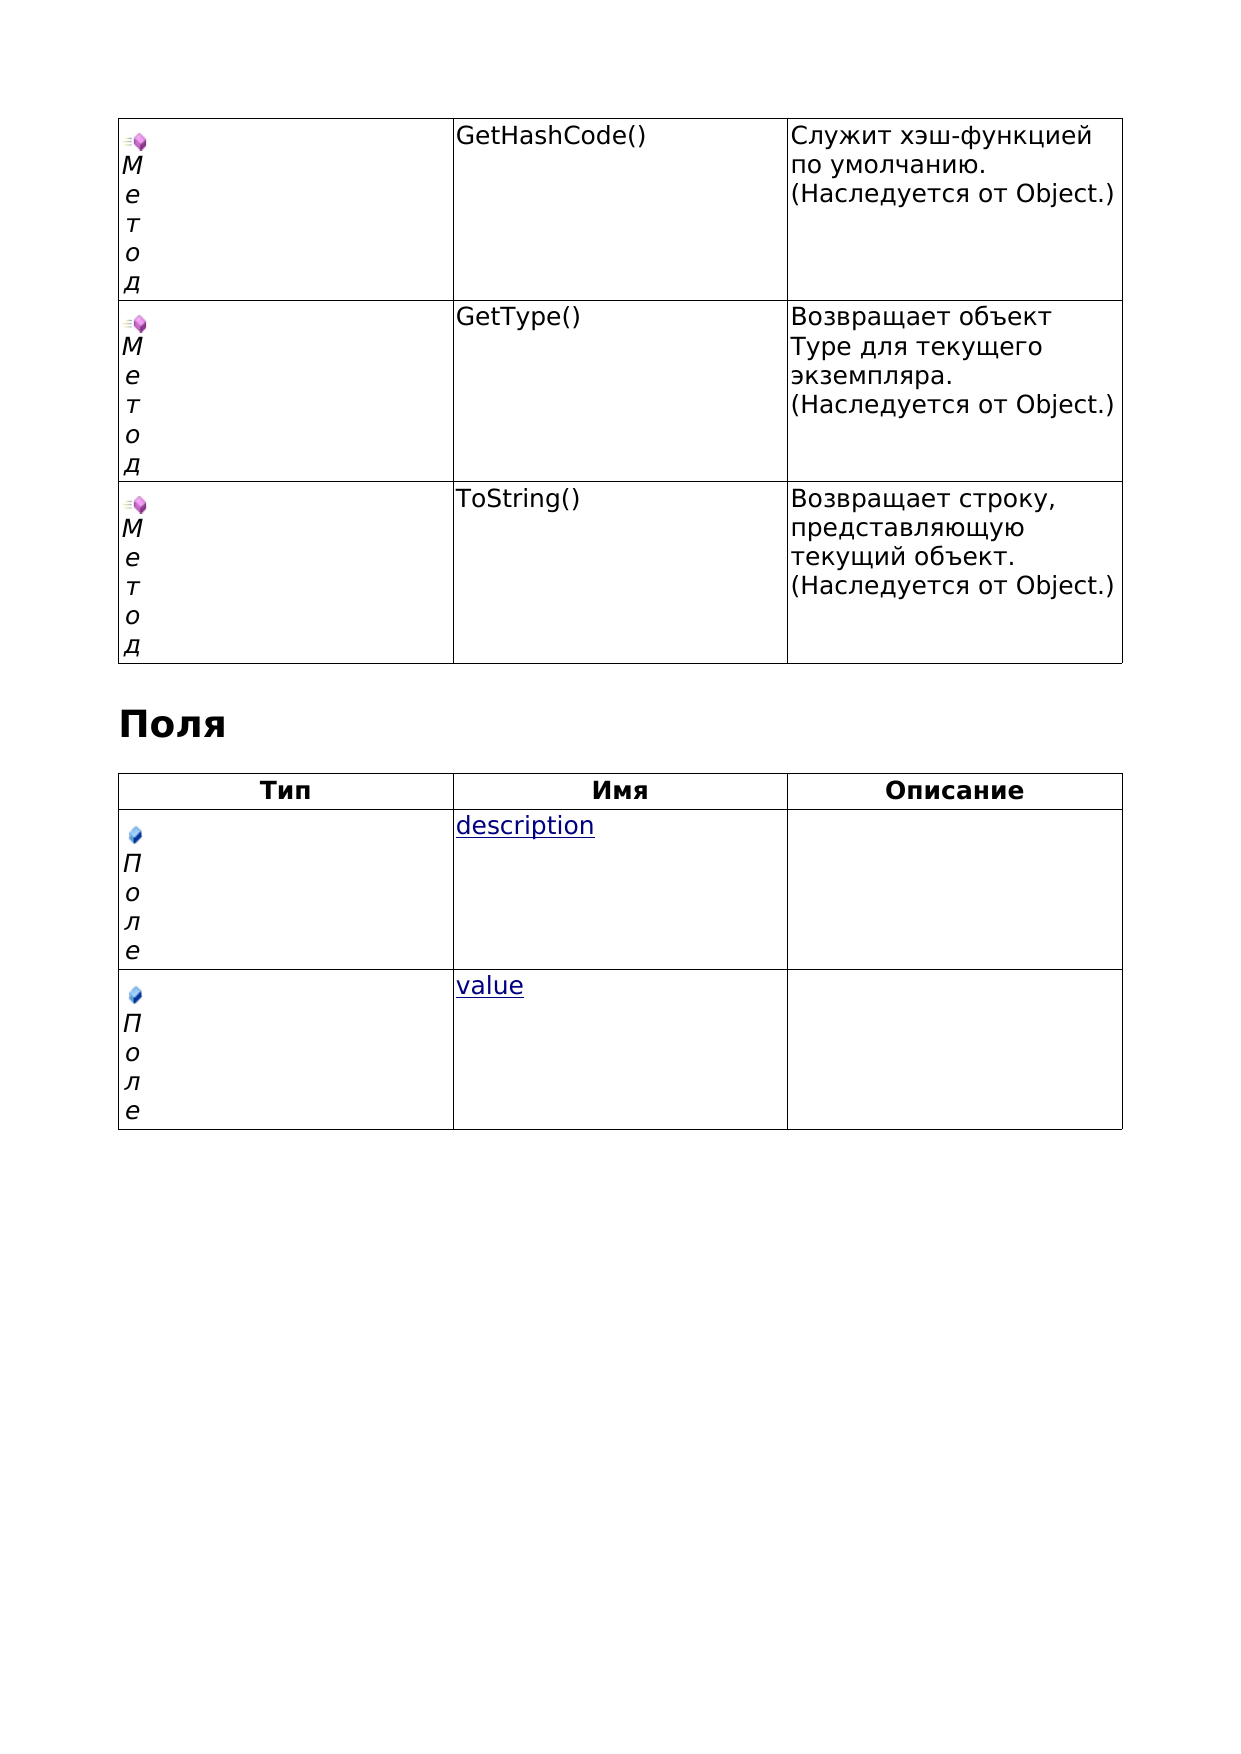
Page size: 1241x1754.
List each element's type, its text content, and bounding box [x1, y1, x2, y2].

table_header Тип [119, 774, 453, 808]
table_cell [119, 970, 453, 1129]
picture [121, 133, 147, 151]
picture [121, 496, 147, 514]
table_header Описание [788, 774, 1122, 808]
picture [121, 823, 147, 849]
table_cell [788, 970, 1122, 1129]
picture [121, 984, 147, 1009]
picture [121, 315, 147, 333]
table_cell value [454, 970, 787, 1129]
table_cell Возвращает строку, представляющую текущий объект. (Наследуется от Object.) [788, 482, 1122, 662]
table_header Имя [454, 774, 787, 808]
table_cell [119, 810, 453, 968]
table_cell Служит хэш-функцией по умолчанию. (Наследуется от Object.) [788, 119, 1122, 299]
table_cell [119, 482, 453, 662]
table_cell [119, 119, 453, 299]
table_cell ToString() [454, 482, 787, 662]
table_cell description [454, 810, 787, 968]
table_cell [119, 301, 453, 481]
table_cell GetHashCode() [454, 119, 787, 299]
table_cell Возвращает объект Type для текущего экземпляра. (Наследуется от Object.) [788, 301, 1122, 481]
table_cell [788, 810, 1122, 968]
subtitle Поля [118, 702, 1122, 746]
table_cell GetType() [454, 301, 787, 481]
